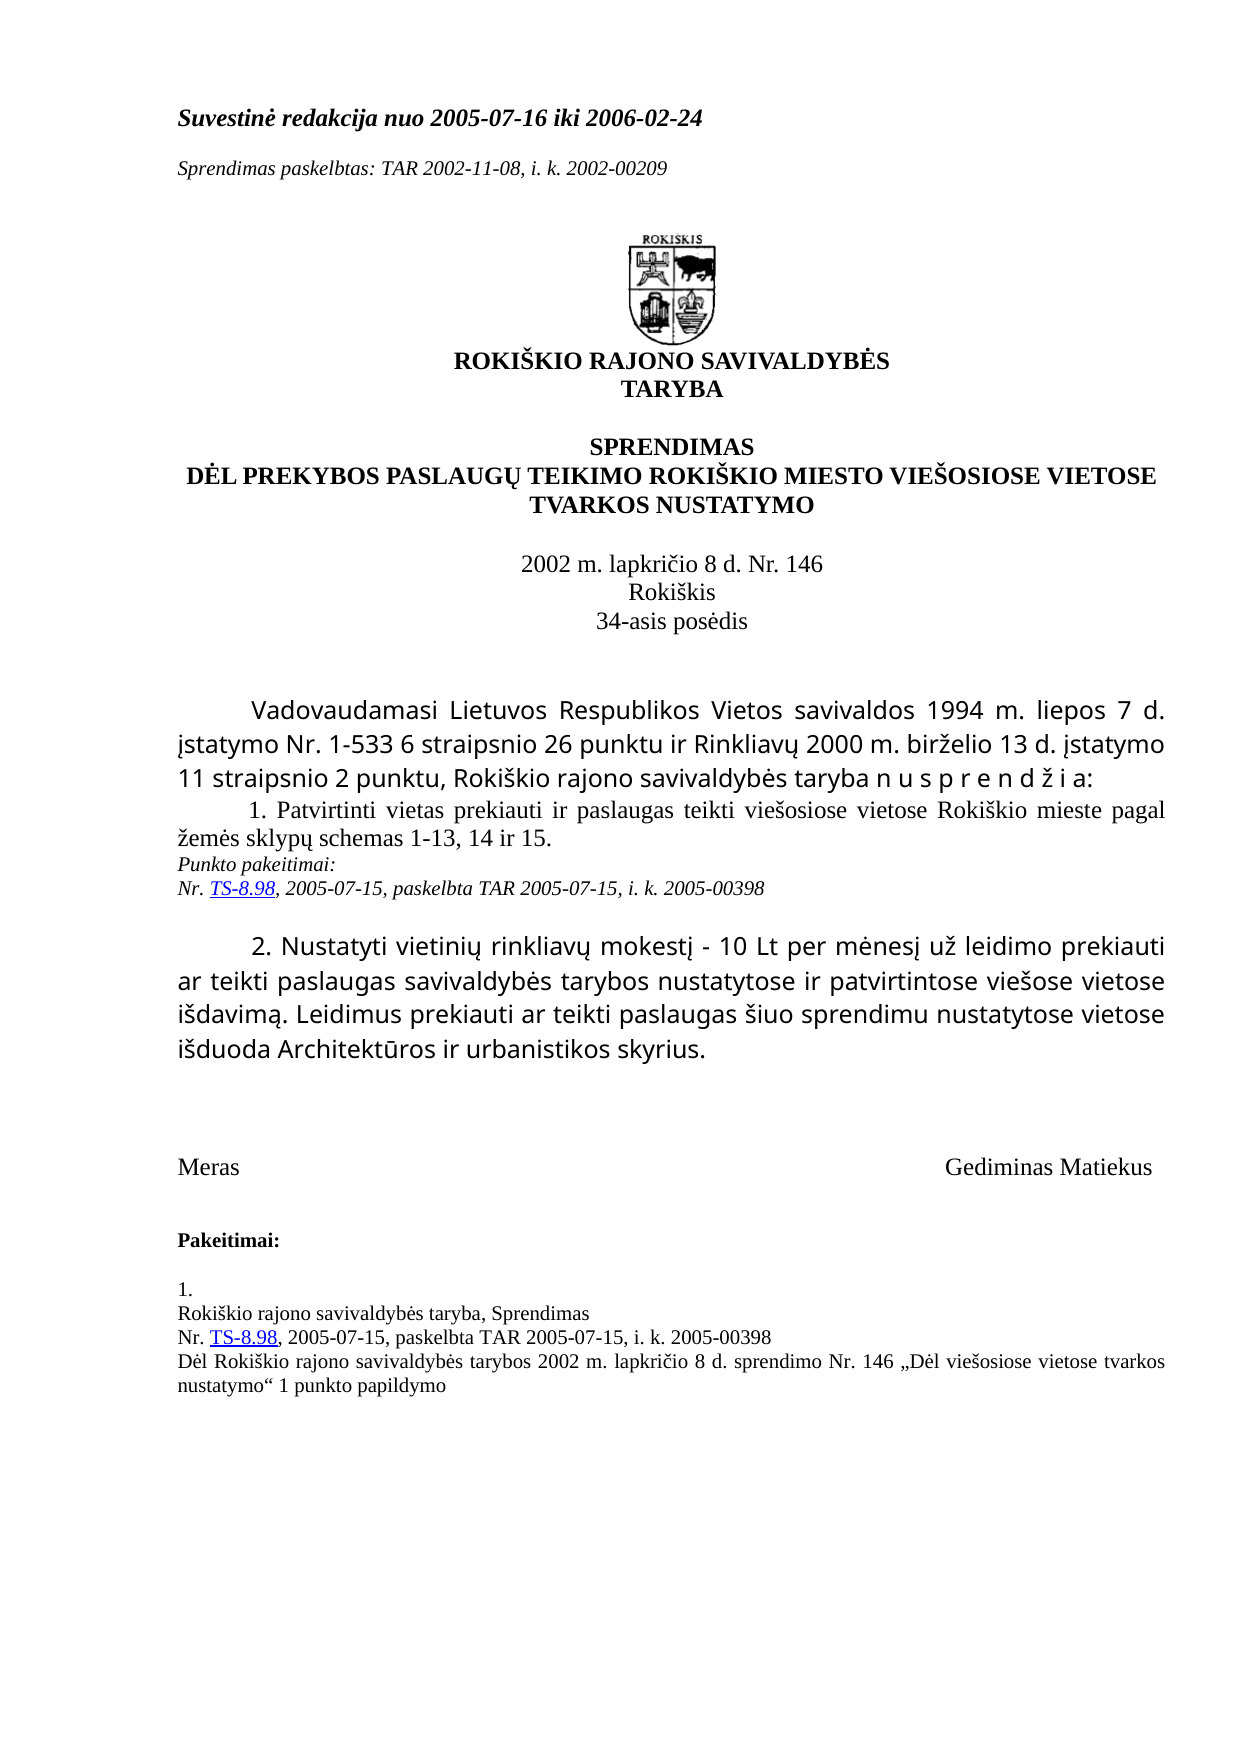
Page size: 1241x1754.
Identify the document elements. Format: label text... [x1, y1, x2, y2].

text 34-asis posėdis [177, 606, 1167, 635]
text Rokiškis [177, 577, 1167, 606]
text Suvestinė redakcija nuo 2005-07-16 iki 2006-02-24 [177, 103, 1167, 132]
text ROKIŠKIO RAJONO SAVIVALDYBĖS [177, 346, 1167, 374]
text Sprendimas paskelbtas: TAR 2002-11-08, i. k. 2002-00209 [177, 156, 1167, 180]
text 2002 m. lapkričio 8 d. Nr. 146 [177, 549, 1167, 577]
text Nr. TS-8.98, 2005-07-15, paskelbta TAR 2005-07-15, i. k. 2005-00398 [177, 1325, 1167, 1349]
text SPRENDIMAS [177, 432, 1167, 461]
text DĖL PREKYBOS PASLAUGŲ TEIKIMO ROKIŠKIO MIESTO VIEŠOSIOSE VIETOSE TVARKOS NUSTATYMO [177, 461, 1167, 519]
text Nr. TS-8.98, 2005-07-15, paskelbta TAR 2005-07-15, i. k. 2005-00398 [177, 876, 1167, 900]
text TARYBA [177, 374, 1167, 403]
text 1. [177, 1277, 1167, 1301]
text Meras Gediminas Matiekus [177, 1152, 1172, 1180]
text Rokiškio rajono savivaldybės taryba, Sprendimas [177, 1301, 1167, 1325]
text Vadovaudamasi Lietuvos Respublikos Vietos savivaldos 1994 m. liepos 7 d. įstatymo Nr. 1-533 6 straipsnio 26 punktu ir Rinkliavų 2000 m. birželio 13 d. įstatymo 11 straipsnio 2 punktu, Rokiškio rajono savivaldybės taryba n u s p r e n d ž i a: [177, 692, 1167, 795]
text Dėl Rokiškio rajono savivaldybės tarybos 2002 m. lapkričio 8 d. sprendimo Nr. 146 „Dėl viešosiose vietose tvarkos nustatymo“ 1 punkto papildymo [177, 1349, 1167, 1397]
text 2. Nustatyti vietinių rinkliavų mokestį - 10 Lt per mėnesį už leidimo prekiauti ar teikti paslaugas savivaldybės tarybos nustatytose ir patvirtintose viešose vietose išdavimą. Leidimus prekiauti ar teikti paslaugas šiuo sprendimu nustatytose vietose išduoda Architektūros ir urbanistikos skyrius. [177, 929, 1167, 1065]
text Pakeitimai: [177, 1228, 1167, 1252]
text 1. Patvirtinti vietas prekiauti ir paslaugas teikti viešosiose vietose Rokiškio mieste pagal žemės sklypų schemas 1-13, 14 ir 15. [177, 795, 1167, 852]
text Punkto pakeitimai: [177, 852, 1167, 876]
